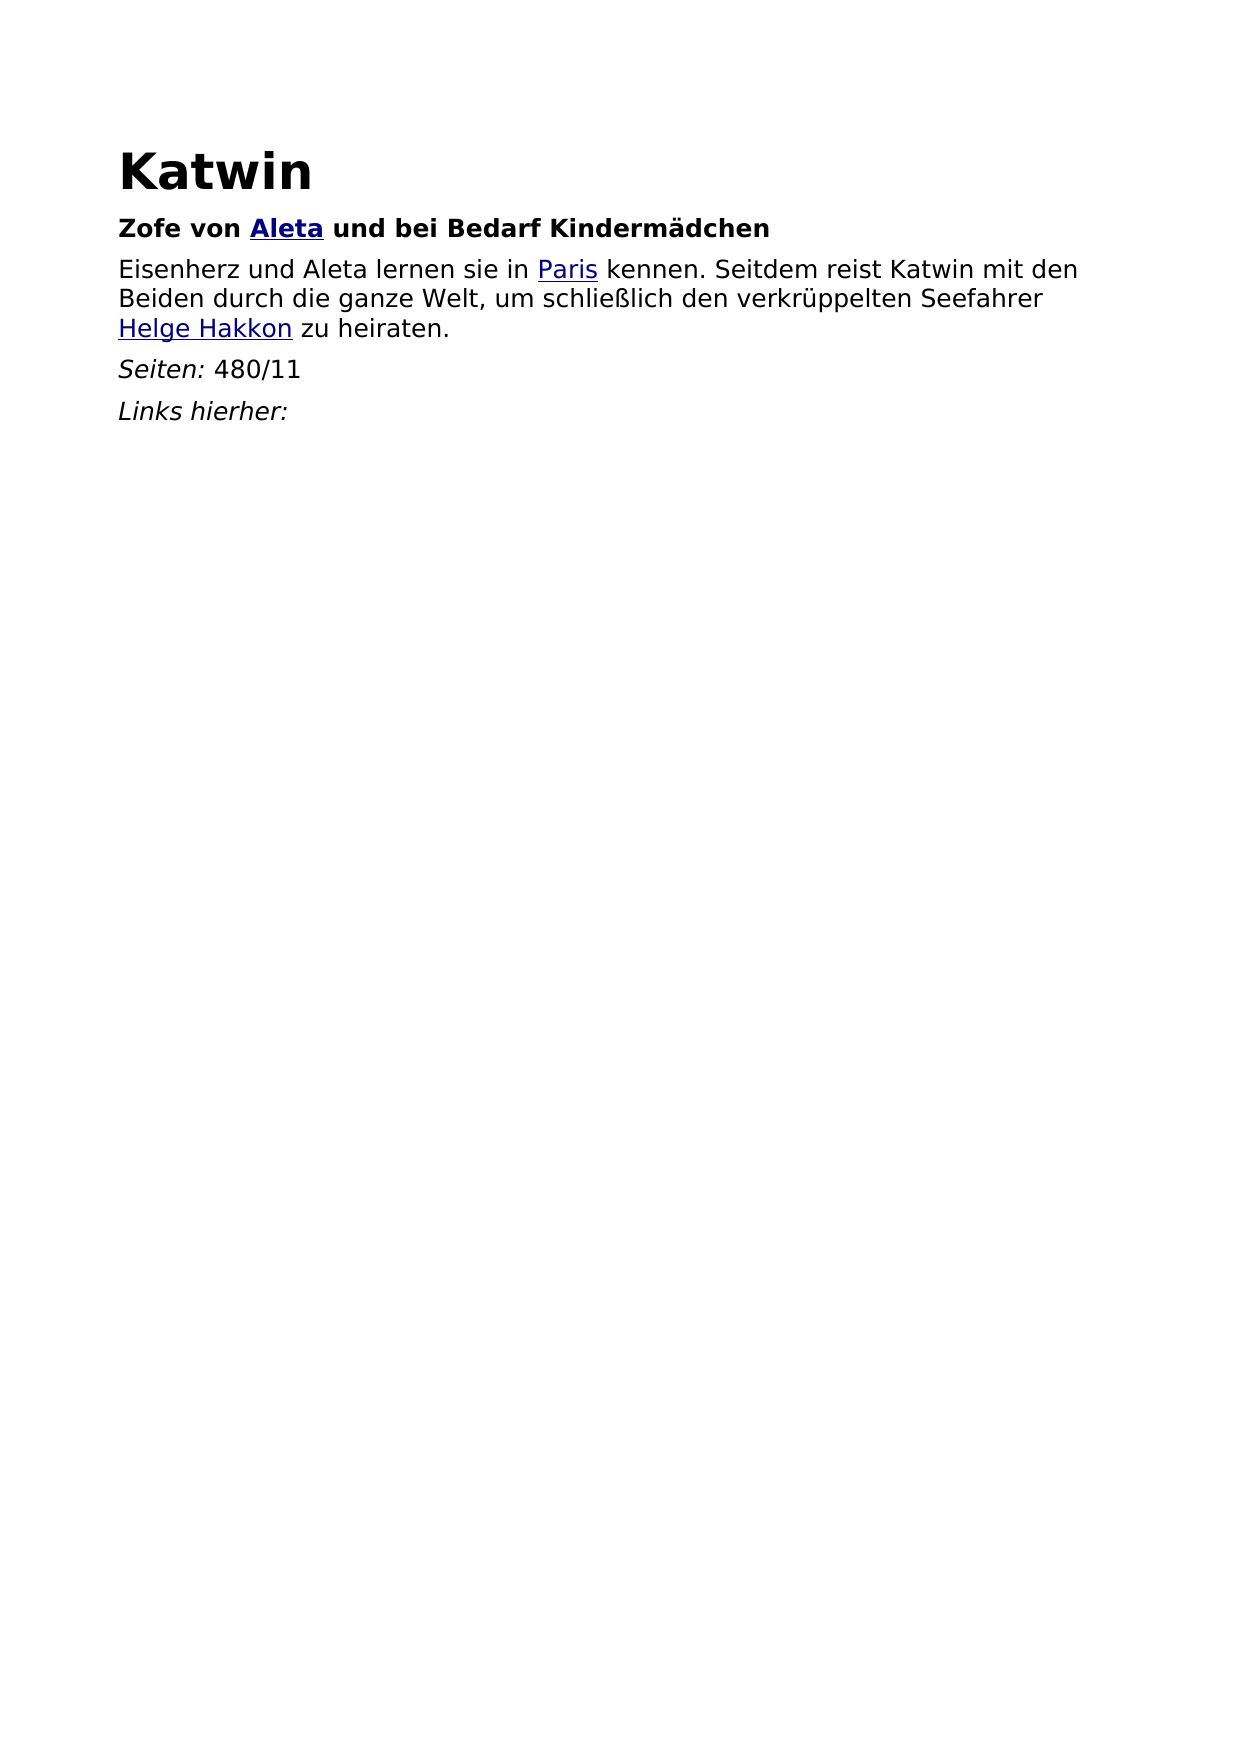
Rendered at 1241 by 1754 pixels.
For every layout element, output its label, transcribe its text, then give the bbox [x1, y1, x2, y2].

subtitle Katwin [118, 143, 1122, 201]
text Links hierher: [118, 397, 1122, 426]
text Zofe von Aleta und bei Bedarf Kindermädchen [118, 214, 1122, 243]
text Eisenherz und Aleta lernen sie in Paris kennen. Seitdem reist Katwin mit den Beiden durch die ganze Welt, um schließlich den verkrüppelten Seefahrer Helge Hakkon zu heiraten. [118, 256, 1122, 343]
text Seiten: 480/11 [118, 356, 1122, 385]
